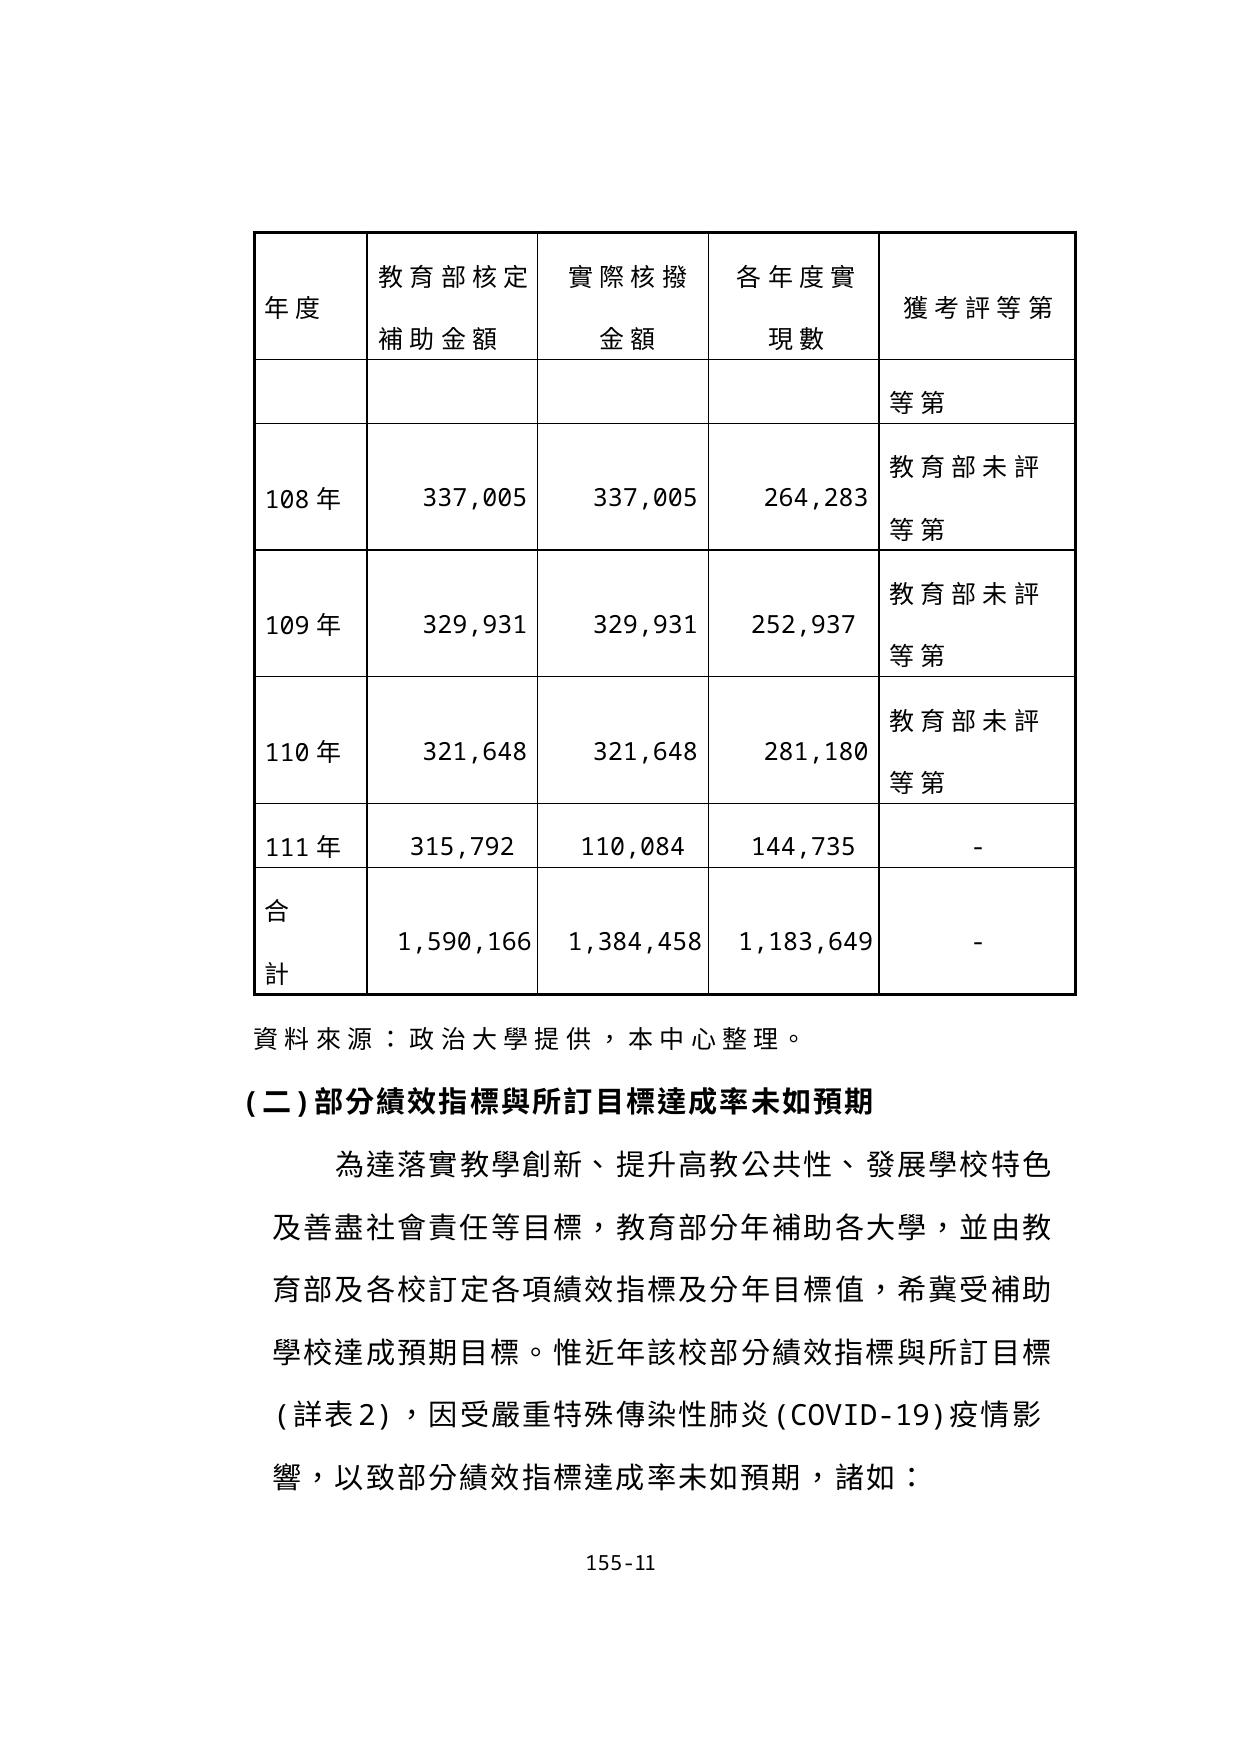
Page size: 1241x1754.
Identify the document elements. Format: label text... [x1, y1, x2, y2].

table_cell 109年 [256, 551, 366, 676]
table_header 年度 [256, 234, 366, 359]
table_cell 合 計 [256, 868, 366, 993]
table_cell 337,005 [368, 424, 537, 549]
table_header 各年度實現數 [709, 234, 878, 359]
table_cell 1,590,166 [368, 868, 537, 993]
table_cell 144,735 [709, 804, 878, 866]
table_cell 教育部未評等第 [880, 424, 1074, 549]
table_cell 264,283 [709, 424, 878, 549]
table_cell 315,792 [368, 804, 537, 866]
table_cell 108年 [256, 424, 366, 549]
table_cell 110年 [256, 677, 366, 802]
text (二)部分績效指標與所訂目標達成率未如預期 [236, 1059, 1063, 1121]
table_cell [709, 360, 878, 423]
text 為達落實教學創新、提升高教公共性、發展學校特色及善盡社會責任等目標，教育部分年補助各大學，並由教育部及各校訂定各項績效指標及分年目標值，希冀受補助學校達成預期目標。惟近年該校部分績效指標與所訂目標(詳表2)，因受嚴重特殊傳染性肺炎(COVID-19)疫情影響，以致部分績效指標達成率未如預期，諸如： [266, 1121, 1063, 1496]
table_cell 教育部未評等第 [880, 551, 1074, 676]
table_header 獲考評等第 [880, 234, 1074, 359]
table_cell 等第 [880, 360, 1074, 423]
table_cell 281,180 [709, 677, 878, 802]
table_cell 252,937 [709, 551, 878, 676]
table_cell [538, 360, 708, 423]
table_cell [368, 360, 537, 423]
table_cell 321,648 [538, 677, 708, 802]
table_cell 329,931 [538, 551, 708, 676]
table_cell 教育部未評等第 [880, 677, 1074, 802]
table_cell [256, 360, 366, 423]
table_cell 110,084 [538, 804, 708, 866]
table_cell 337,005 [538, 424, 708, 549]
table_cell 1,384,458 [538, 868, 708, 993]
table_header 實際核撥金額 [538, 234, 708, 359]
table_header 教育部核定補助金額 [368, 234, 537, 359]
table_cell - [880, 804, 1074, 866]
text 資料來源：政治大學提供，本中心整理。 [177, 996, 1063, 1059]
table_cell 1,183,649 [709, 868, 878, 993]
table_cell 329,931 [368, 551, 537, 676]
table_cell 111年 [256, 804, 366, 866]
table_cell - [880, 868, 1074, 993]
table_cell 321,648 [368, 677, 537, 802]
